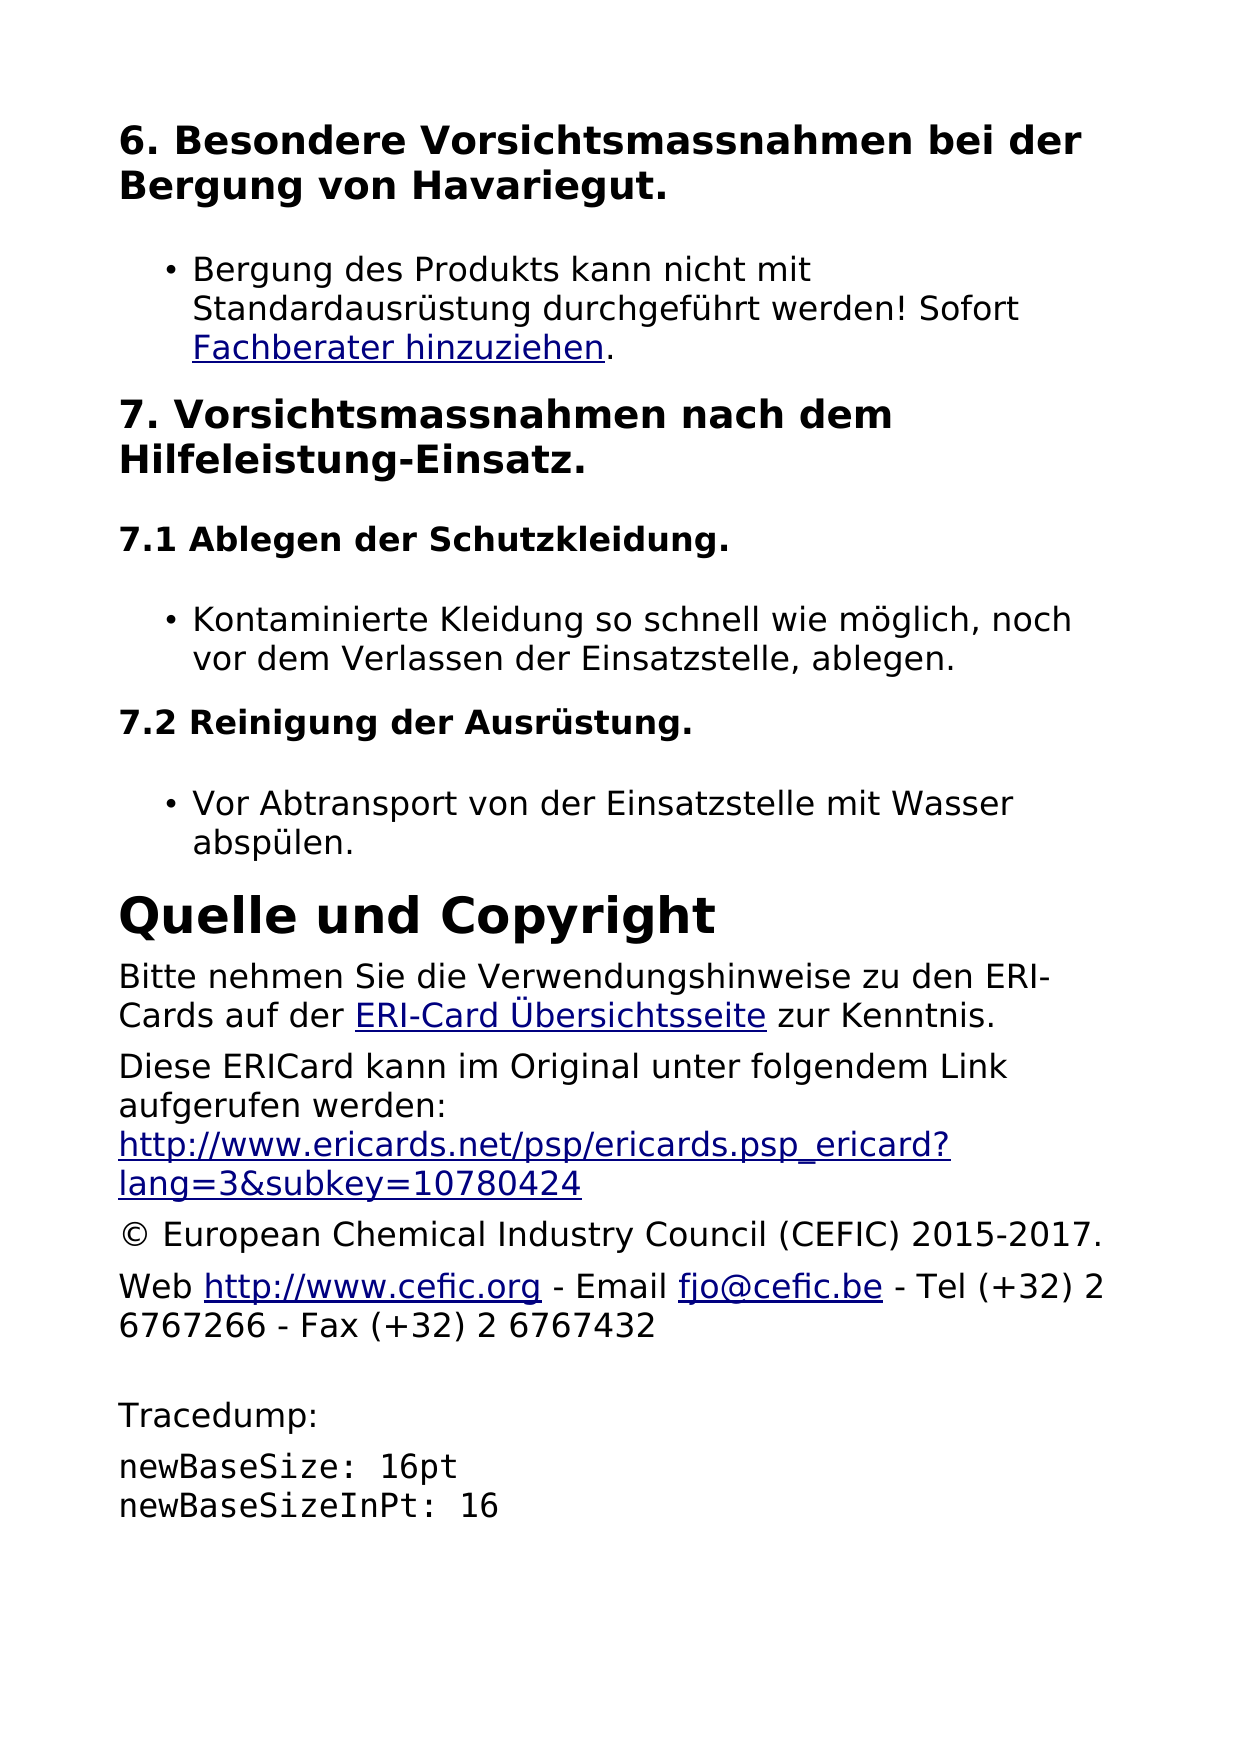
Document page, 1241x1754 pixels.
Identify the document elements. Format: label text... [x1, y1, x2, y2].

subtitle Quelle und Copyright [118, 887, 1122, 945]
list Kontaminierte Kleidung so schnell wie möglich, noch vor dem Verlassen der Einsatzstelle, ablegen. [177, 601, 1122, 678]
subtitle 7.2 Reinigung der Ausrüstung. [118, 703, 1122, 742]
subtitle 7.1 Ablegen der Schutzkleidung. [118, 520, 1122, 559]
text Web http://www.cefic.org - Email fjo@cefic.be - Tel (+32) 2 6767266 - Fax (+32) 2 6767432 [118, 1267, 1122, 1345]
subtitle 7. Vorsichtsmassnahmen nach dem Hilfeleistung-Einsatz. [118, 392, 1122, 482]
list Bergung des Produkts kann nicht mit Standardausrüstung durchgeführt werden! Sofort Fachberater hinzuziehen. [177, 251, 1122, 367]
text Bitte nehmen Sie die Verwendungshinweise zu den ERI-Cards auf der ERI-Card Übersichtsseite zur Kenntnis. [118, 958, 1122, 1036]
text © European Chemical Industry Council (CEFIC) 2015-2017. [118, 1216, 1122, 1255]
list Vor Abtransport von der Einsatzstelle mit Wasser abspülen. [177, 784, 1122, 862]
text Diese ERICard kann im Original unter folgendem Link aufgerufen werden: http://www.ericards.net/psp/ericards.psp_ericard?lang=3&subkey=10780424 [118, 1048, 1122, 1203]
text Tracedump: [118, 1357, 1122, 1435]
text newBaseSize: 16pt newBaseSizeInPt: 16 [118, 1448, 1122, 1525]
subtitle 6. Besondere Vorsichtsmassnahmen bei der Bergung von Havariegut. [118, 118, 1122, 208]
